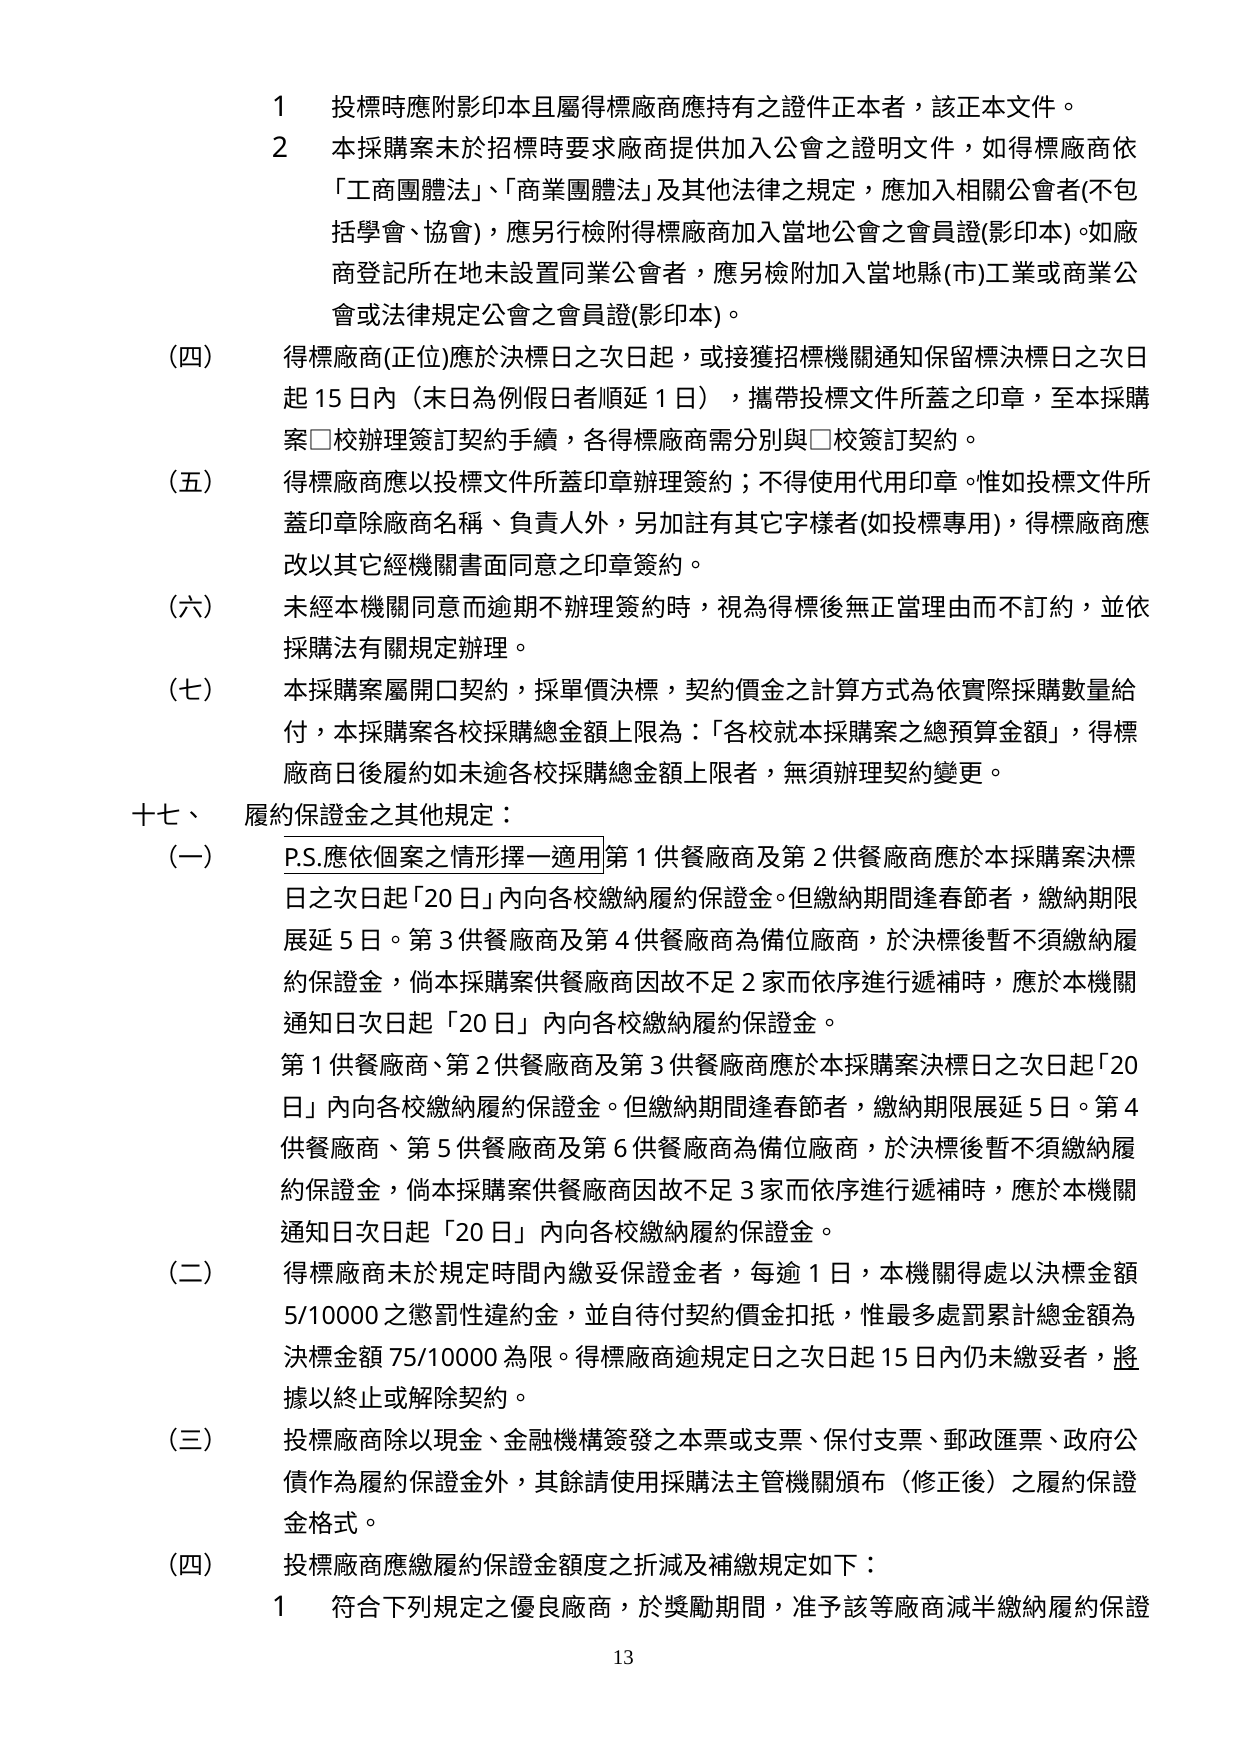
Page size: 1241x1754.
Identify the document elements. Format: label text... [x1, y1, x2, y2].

subtitle 符合下列規定之優良廠商，於獎勵期間，准予該等廠商減半繳納履約保證金： [272, 1583, 1152, 1624]
subtitle 得標廠商未於規定時間內繳妥保證金者，每逾1日，本機關得處以決標金額5/10000之懲罰性違約金，並自待付契約價金扣抵，惟最多處罰累計總金額為決標金額75/10000為限。得標廠商逾規定日之次日起15日內仍未繳妥者，將據以終止或解除契約。 [153, 1249, 1138, 1416]
subtitle 本採購案屬開口契約，採單價決標，契約價金之計算方式為依實際採購數量給付，本採購案各校採購總金額上限為：「各校就本採購案之總預算金額」，得標廠商日後履約如未逾各校採購總金額上限者，無須辦理契約變更。 [153, 666, 1138, 791]
subtitle 投標時應附影印本且屬得標廠商應持有之證件正本者，該正本文件。 [272, 83, 1138, 124]
subtitle 得標廠商(正位)應於決標日之次日起，或接獲招標機關通知保留標決標日之次日起15日內（末日為例假日者順延1日），攜帶投標文件所蓋之印章，至本採購案□校辦理簽訂契約手續，各得標廠商需分別與□校簽訂契約。 [153, 333, 1152, 458]
subtitle 投標廠商除以現金、金融機構簽發之本票或支票、保付支票、郵政匯票、政府公債作為履約保證金外，其餘請使用採購法主管機關頒布（修正後）之履約保證金格式。 [153, 1416, 1138, 1541]
subtitle P.S.應依個案之情形擇一適用第1供餐廠商及第2供餐廠商應於本採購案決標日之次日起「20日」內向各校繳納履約保證金。但繳納期間逢春節者，繳納期限展延5日。第3供餐廠商及第4供餐廠商為備位廠商，於決標後暫不須繳納履約保證金，倘本採購案供餐廠商因故不足2家而依序進行遞補時，應於本機關通知日次日起「20日」內向各校繳納履約保證金。 [153, 833, 1138, 1041]
subtitle 未經本機關同意而逾期不辦理簽約時，視為得標後無正當理由而不訂約，並依採購法有關規定辦理。 [153, 583, 1152, 666]
subtitle 得標廠商應以投標文件所蓋印章辦理簽約；不得使用代用印章。惟如投標文件所蓋印章除廠商名稱、負責人外，另加註有其它字樣者(如投標專用)，得標廠商應改以其它經機關書面同意之印章簽約。 [153, 458, 1152, 583]
subtitle 投標廠商應繳履約保證金額度之折減及補繳規定如下： [153, 1541, 1152, 1583]
subtitle 履約保證金之其他規定： [132, 791, 1138, 833]
subtitle 第1供餐廠商、第2供餐廠商及第3供餐廠商應於本採購案決標日之次日起「20日」內向各校繳納履約保證金。但繳納期間逢春節者，繳納期限展延5日。第4供餐廠商、第5供餐廠商及第6供餐廠商為備位廠商，於決標後暫不須繳納履約保證金，倘本採購案供餐廠商因故不足3家而依序進行遞補時，應於本機關通知日次日起「20日」內向各校繳納履約保證金。 [280, 1041, 1138, 1249]
subtitle 本採購案未於招標時要求廠商提供加入公會之證明文件，如得標廠商依「工商團體法」、「商業團體法」及其他法律之規定，應加入相關公會者(不包括學會、協會)，應另行檢附得標廠商加入當地公會之會員證(影印本)。如廠商登記所在地未設置同業公會者，應另檢附加入當地縣(市)工業或商業公會或法律規定公會之會員證(影印本)。 [272, 124, 1138, 333]
